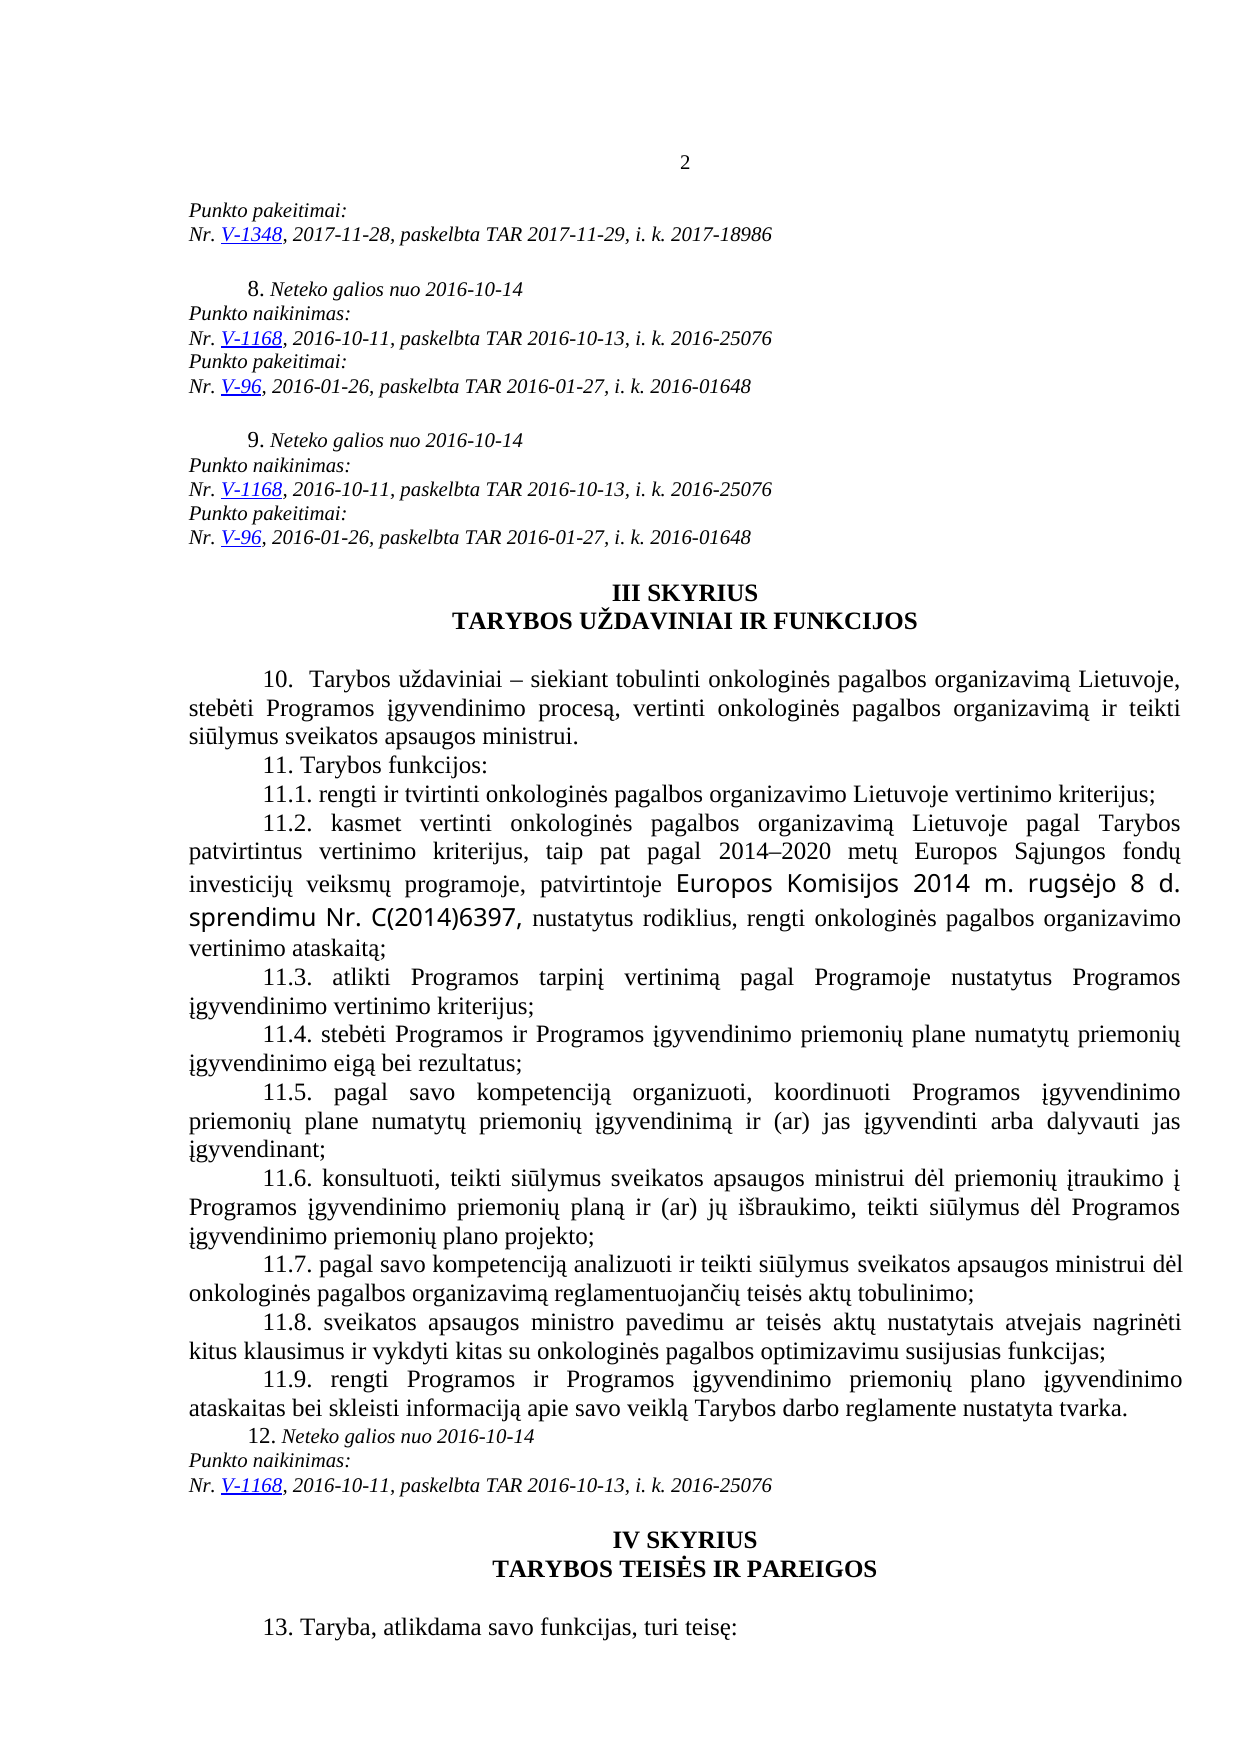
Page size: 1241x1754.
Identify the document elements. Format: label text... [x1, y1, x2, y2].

text 11.5. pagal savo kompetenciją organizuoti, koordinuoti Programos įgyvendinimo priemonių plane numatytų priemonių įgyvendinimą ir (ar) jas įgyvendinti arba dalyvauti jas įgyvendinant; [188, 1077, 1181, 1163]
text Nr. V-96, 2016-01-26, paskelbta TAR 2016-01-27, i. k. 2016-01648 [188, 525, 1181, 549]
text 12. Neteko galios nuo 2016-10-14 [188, 1422, 1181, 1448]
text 11.8. sveikatos apsaugos ministro pavedimu ar teisės aktų nustatytais atvejais nagrinėti kitus klausimus ir vykdyti kitas su onkologinės pagalbos optimizavimu susijusias funkcijas; [188, 1307, 1183, 1364]
text Punkto pakeitimai: [188, 349, 1181, 373]
text Nr. V-1168, 2016-10-11, paskelbta TAR 2016-10-13, i. k. 2016-25076 [188, 477, 1181, 501]
text Nr. V-1348, 2017-11-28, paskelbta TAR 2017-11-29, i. k. 2017-18986 [188, 222, 1181, 246]
text Punkto naikinimas: [188, 1448, 1181, 1472]
text 13. Taryba, atlikdama savo funkcijas, turi teisę: [188, 1612, 1181, 1640]
text 9. Neteko galios nuo 2016-10-14 [188, 426, 1181, 453]
text Punkto naikinimas: [188, 301, 1181, 325]
text TARYBOS UŽDAVINIAI IR FUNKCIJOS [188, 606, 1181, 635]
text Punkto naikinimas: [188, 453, 1181, 477]
text 11.1. rengti ir tvirtinti onkologinės pagalbos organizavimo Lietuvoje vertinimo kriterijus; [188, 779, 1181, 808]
text Punkto pakeitimai: [188, 501, 1181, 525]
text 11.4. stebėti Programos ir Programos įgyvendinimo priemonių plane numatytų priemonių įgyvendinimo eigą bei rezultatus; [188, 1019, 1181, 1077]
text TARYBOS TEISĖS IR PAREIGOS [188, 1554, 1181, 1583]
text Nr. V-1168, 2016-10-11, paskelbta TAR 2016-10-13, i. k. 2016-25076 [188, 1472, 1181, 1497]
text 11.2. kasmet vertinti onkologinės pagalbos organizavimą Lietuvoje pagal Tarybos patvirtintus vertinimo kriterijus, taip pat pagal 2014–2020 metų Europos Sąjungos fondų investicijų veiksmų programoje, patvirtintoje Europos Komisijos 2014 m. rugsėjo 8 d. sprendimu Nr. C(2014)6397, nustatytus rodiklius, rengti onkologinės pagalbos organizavimo vertinimo ataskaitą; [188, 808, 1181, 962]
text 11. Tarybos funkcijos: [188, 750, 1181, 779]
text 11.7. pagal savo kompetenciją analizuoti ir teikti siūlymus sveikatos apsaugos ministrui dėl onkologinės pagalbos organizavimą reglamentuojančių teisės aktų tobulinimo; [188, 1249, 1183, 1307]
text 11.9. rengti Programos ir Programos įgyvendinimo priemonių plano įgyvendinimo ataskaitas bei skleisti informaciją apie savo veiklą Tarybos darbo reglamente nustatyta tvarka. [188, 1364, 1183, 1422]
text III SKYRIUS [188, 578, 1181, 606]
text Punkto pakeitimai: [188, 198, 1181, 222]
text Nr. V-1168, 2016-10-11, paskelbta TAR 2016-10-13, i. k. 2016-25076 [188, 325, 1181, 349]
text IV SKYRIUS [188, 1525, 1181, 1554]
text 10. Tarybos uždaviniai – siekiant tobulinti onkologinės pagalbos organizavimą Lietuvoje, stebėti Programos įgyvendinimo procesą, vertinti onkologinės pagalbos organizavimą ir teikti siūlymus sveikatos apsaugos ministrui. [188, 664, 1181, 750]
text 11.6. konsultuoti, teikti siūlymus sveikatos apsaugos ministrui dėl priemonių įtraukimo į Programos įgyvendinimo priemonių planą ir (ar) jų išbraukimo, teikti siūlymus dėl Programos įgyvendinimo priemonių plano projekto; [188, 1163, 1181, 1249]
text 8. Neteko galios nuo 2016-10-14 [188, 275, 1181, 301]
text 11.3. atlikti Programos tarpinį vertinimą pagal Programoje nustatytus Programos įgyvendinimo vertinimo kriterijus; [188, 962, 1181, 1019]
text Nr. V-96, 2016-01-26, paskelbta TAR 2016-01-27, i. k. 2016-01648 [188, 373, 1181, 398]
